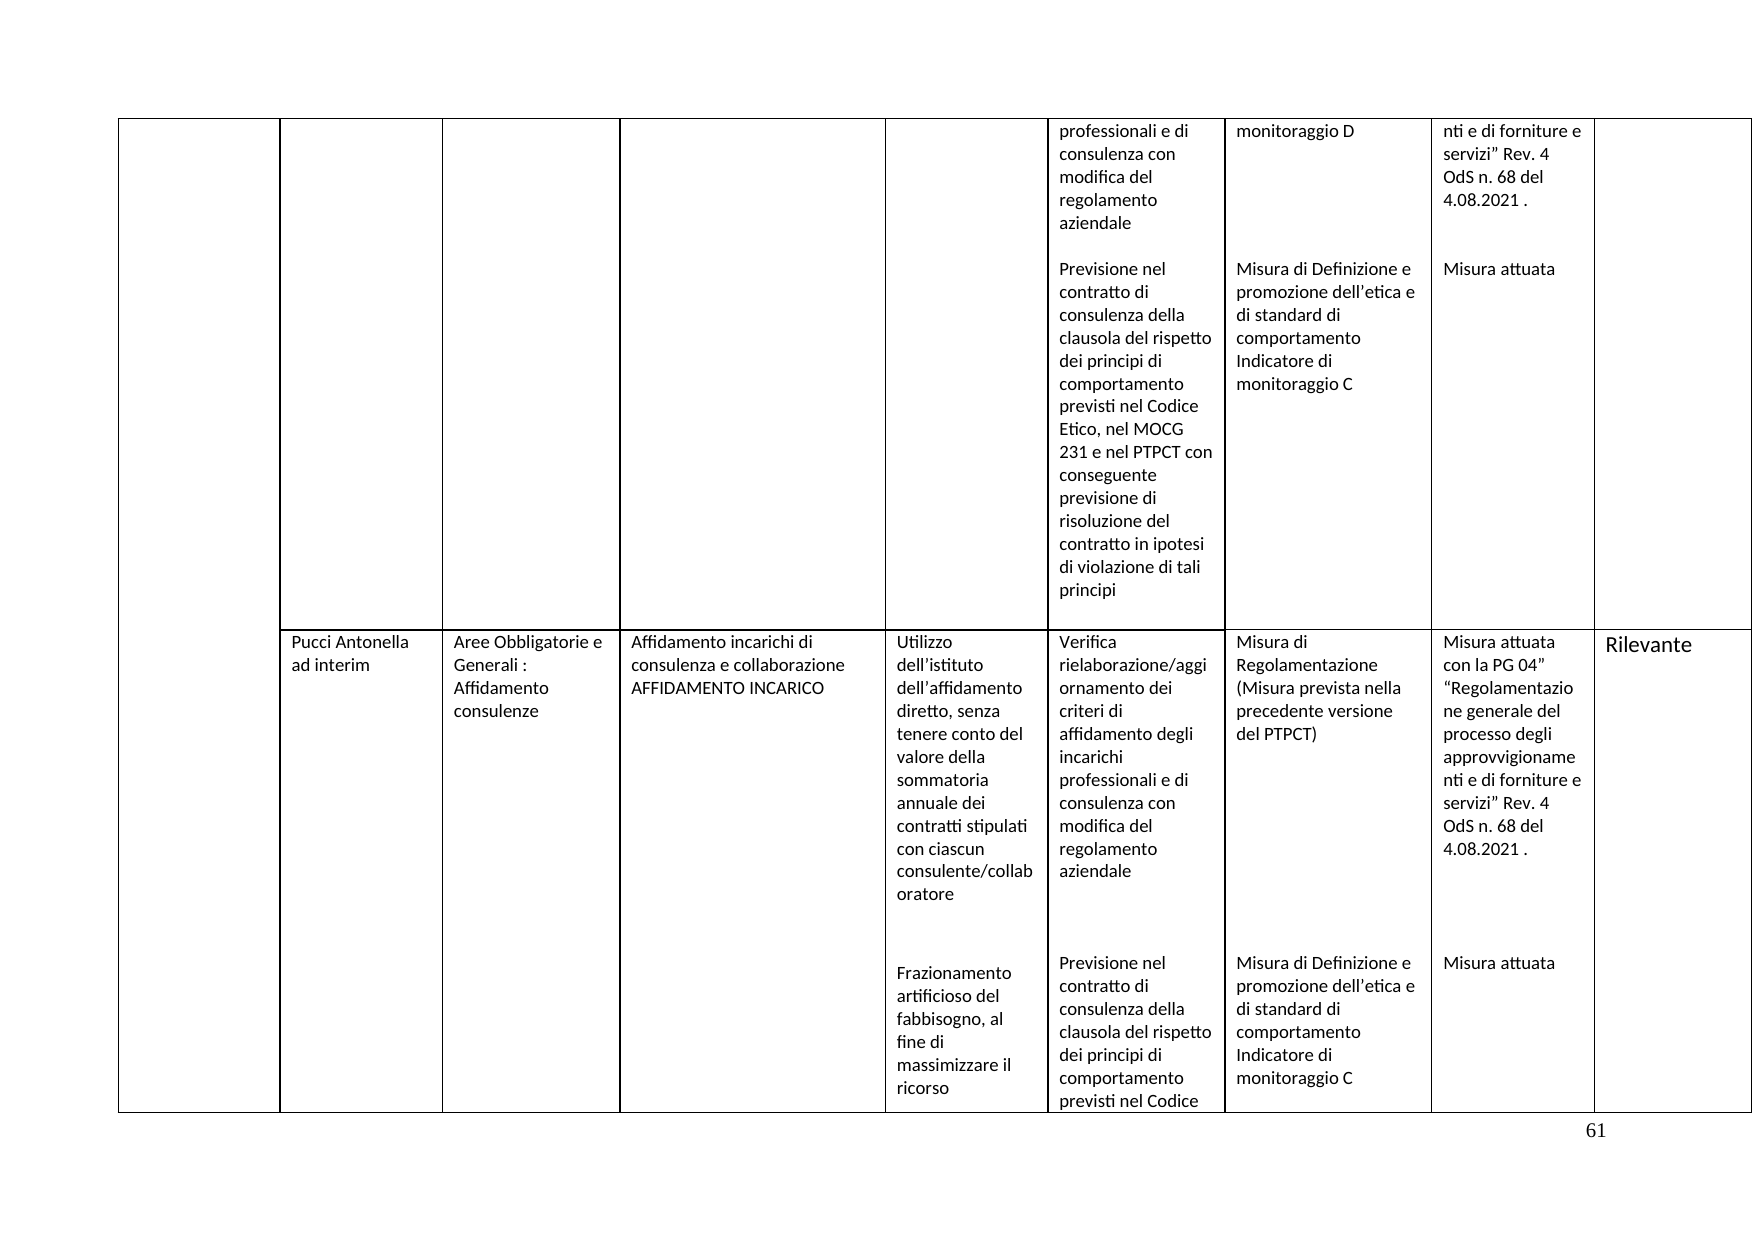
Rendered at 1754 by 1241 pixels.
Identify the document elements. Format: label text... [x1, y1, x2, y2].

table_cell professionali e di consulenza con modifica del regolamento aziendale Previsione nel contratto di consulenza della clausola del rispetto dei principi di comportamento previsti nel Codice Etico, nel MOCG 231 e nel PTPCT con conseguente previsione di risoluzione del contratto in ipotesi di violazione di tali principi [1049, 119, 1224, 629]
table_cell [1595, 119, 1751, 629]
table_cell Affidamento incarichi di consulenza e collaborazione AFFIDAMENTO INCARICO [621, 631, 885, 1112]
table_cell Utilizzo dell’istituto dell’affidamento diretto, senza tenere conto del valore della sommatoria annuale dei contratti stipulati con ciascun consulente/collaboratore Frazionamento artificioso del fabbisogno, al fine di massimizzare il ricorso [886, 631, 1047, 1112]
table_cell nti e di forniture e servizi” Rev. 4 OdS n. 68 del 4.08.2021 . Misura attuata [1432, 119, 1594, 629]
table_cell Misura di Regolamentazione (Misura prevista nella precedente versione del PTPCT) Misura di Definizione e promozione dell’etica e di standard di comportamento Indicatore di monitoraggio C [1226, 630, 1431, 1112]
table_cell Misura attuata con la PG 04” “Regolamentazione generale del processo degli approvvigionamenti e di forniture e servizi” Rev. 4 OdS n. 68 del 4.08.2021 . Misura attuata [1432, 630, 1594, 1112]
table_cell [281, 119, 442, 629]
table_cell [886, 119, 1047, 629]
table_cell [621, 119, 885, 629]
table_cell monitoraggio D Misura di Definizione e promozione dell’etica e di standard di comportamento Indicatore di monitoraggio C [1226, 119, 1431, 629]
table_cell Aree Obbligatorie e Generali : Affidamento consulenze [443, 631, 619, 1112]
table_cell Verifica rielaborazione/aggiornamento dei criteri di affidamento degli incarichi professionali e di consulenza con modifica del regolamento aziendale Previsione nel contratto di consulenza della clausola del rispetto dei principi di comportamento previsti nel Codice [1049, 631, 1224, 1112]
table_cell Pucci Antonella ad interim [281, 631, 442, 1112]
table_cell [443, 119, 619, 629]
table_cell [119, 119, 279, 1112]
table_cell Rilevante [1595, 630, 1751, 1112]
